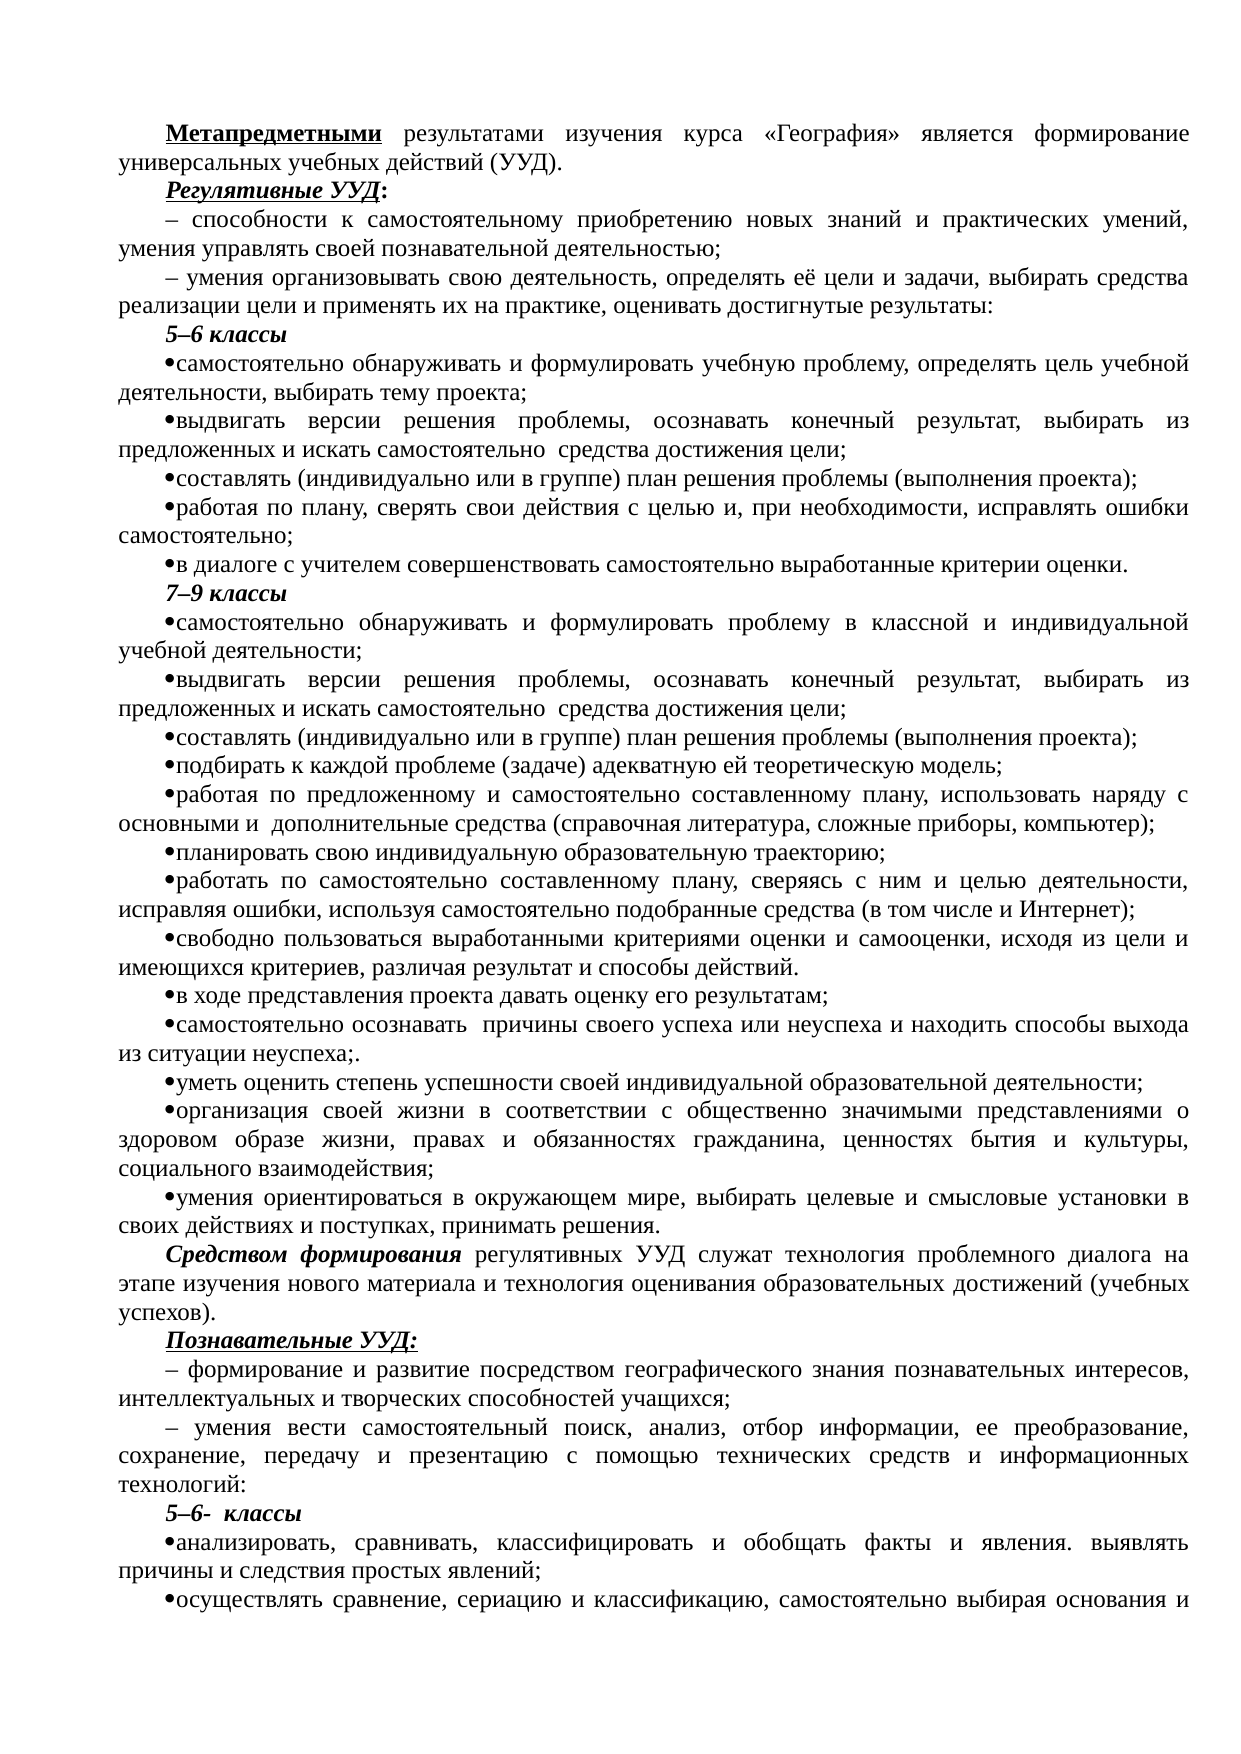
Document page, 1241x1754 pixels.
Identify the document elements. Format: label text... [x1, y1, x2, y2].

list составлять (индивидуально или в группе) план решения проблемы (выполнения проекта); [118, 722, 1190, 751]
list составлять (индивидуально или в группе) план решения проблемы (выполнения проекта); [118, 463, 1190, 492]
text 7–9 классы [118, 578, 1190, 607]
text – способности к самостоятельному приобретению новых знаний и практических умений, умения управлять своей познавательной деятельностью; [118, 204, 1190, 262]
list в диалоге с учителем совершенствовать самостоятельно выработанные критерии оценки. [118, 549, 1190, 578]
text Регулятивные УУД: [118, 176, 1190, 204]
list работая по плану, сверять свои действия с целью и, при необходимости, исправлять ошибки самостоятельно; [118, 492, 1190, 549]
list выдвигать версии решения проблемы, осознавать конечный результат, выбирать из предложенных и искать самостоятельно средства достижения цели; [118, 664, 1190, 722]
list свободно пользоваться выработанными критериями оценки и самооценки, исходя из цели и имеющихся критериев, различая результат и способы действий. [118, 923, 1190, 981]
list уметь оценить степень успешности своей индивидуальной образовательной деятельности; [118, 1067, 1190, 1096]
list подбирать к каждой проблеме (задаче) адекватную ей теоретическую модель; [118, 751, 1190, 779]
list в ходе представления проекта давать оценку его результатам; [118, 981, 1190, 1009]
list работать по самостоятельно составленному плану, сверяясь с ним и целью деятельности, исправляя ошибки, используя самостоятельно подобранные средства (в том числе и Интернет); [118, 866, 1190, 923]
list анализировать, сравнивать, классифицировать и обобщать факты и явления. выявлять причины и следствия простых явлений; [118, 1527, 1190, 1584]
text Метапредметными результатами изучения курса «География» является формирование универсальных учебных действий (УУД). [118, 118, 1190, 176]
text Познавательные УУД: [118, 1326, 1190, 1354]
text 5–6 классы [118, 319, 1190, 348]
list самостоятельно обнаруживать и формулировать учебную проблему, определять цель учебной деятельности, выбирать тему проекта; [118, 348, 1190, 406]
list планировать свою индивидуальную образовательную траекторию; [118, 837, 1190, 866]
list организация своей жизни в соответствии с общественно значимыми представлениями о здоровом образе жизни, правах и обязанностях гражданина, ценностях бытия и культуры, социального взаимодействия; [118, 1096, 1190, 1182]
list самостоятельно осознавать причины своего успеха или неуспеха и находить способы выхода из ситуации неуспеха;. [118, 1009, 1190, 1067]
text Средством формирования регулятивных УУД служат технология проблемного диалога на этапе изучения нового материала и технология оценивания образовательных достижений (учебных успехов). [118, 1239, 1190, 1326]
list самостоятельно обнаруживать и формулировать проблему в классной и индивидуальной учебной деятельности; [118, 607, 1190, 664]
text – умения организовывать свою деятельность, определять её цели и задачи, выбирать средства реализации цели и применять их на практике, оценивать достигнутые результаты: [118, 262, 1190, 319]
text – умения вести самостоятельный поиск, анализ, отбор информации, ее преобразование, сохранение, передачу и презентацию с помощью технических средств и информационных технологий: [118, 1412, 1190, 1498]
text 5–6- классы [118, 1498, 1190, 1527]
list умения ориентироваться в окружающем мире, выбирать целевые и смысловые установки в своих действиях и поступках, принимать решения. [118, 1182, 1190, 1239]
list работая по предложенному и самостоятельно составленному плану, использовать наряду с основными и дополнительные средства (справочная литература, сложные приборы, компьютер); [118, 779, 1190, 837]
list выдвигать версии решения проблемы, осознавать конечный результат, выбирать из предложенных и искать самостоятельно средства достижения цели; [118, 406, 1190, 463]
list осуществлять сравнение, сериацию и классификацию, самостоятельно выбирая основания и [118, 1584, 1190, 1613]
text – формирование и развитие посредством географического знания познавательных интересов, интеллектуальных и творческих способностей учащихся; [118, 1354, 1190, 1412]
